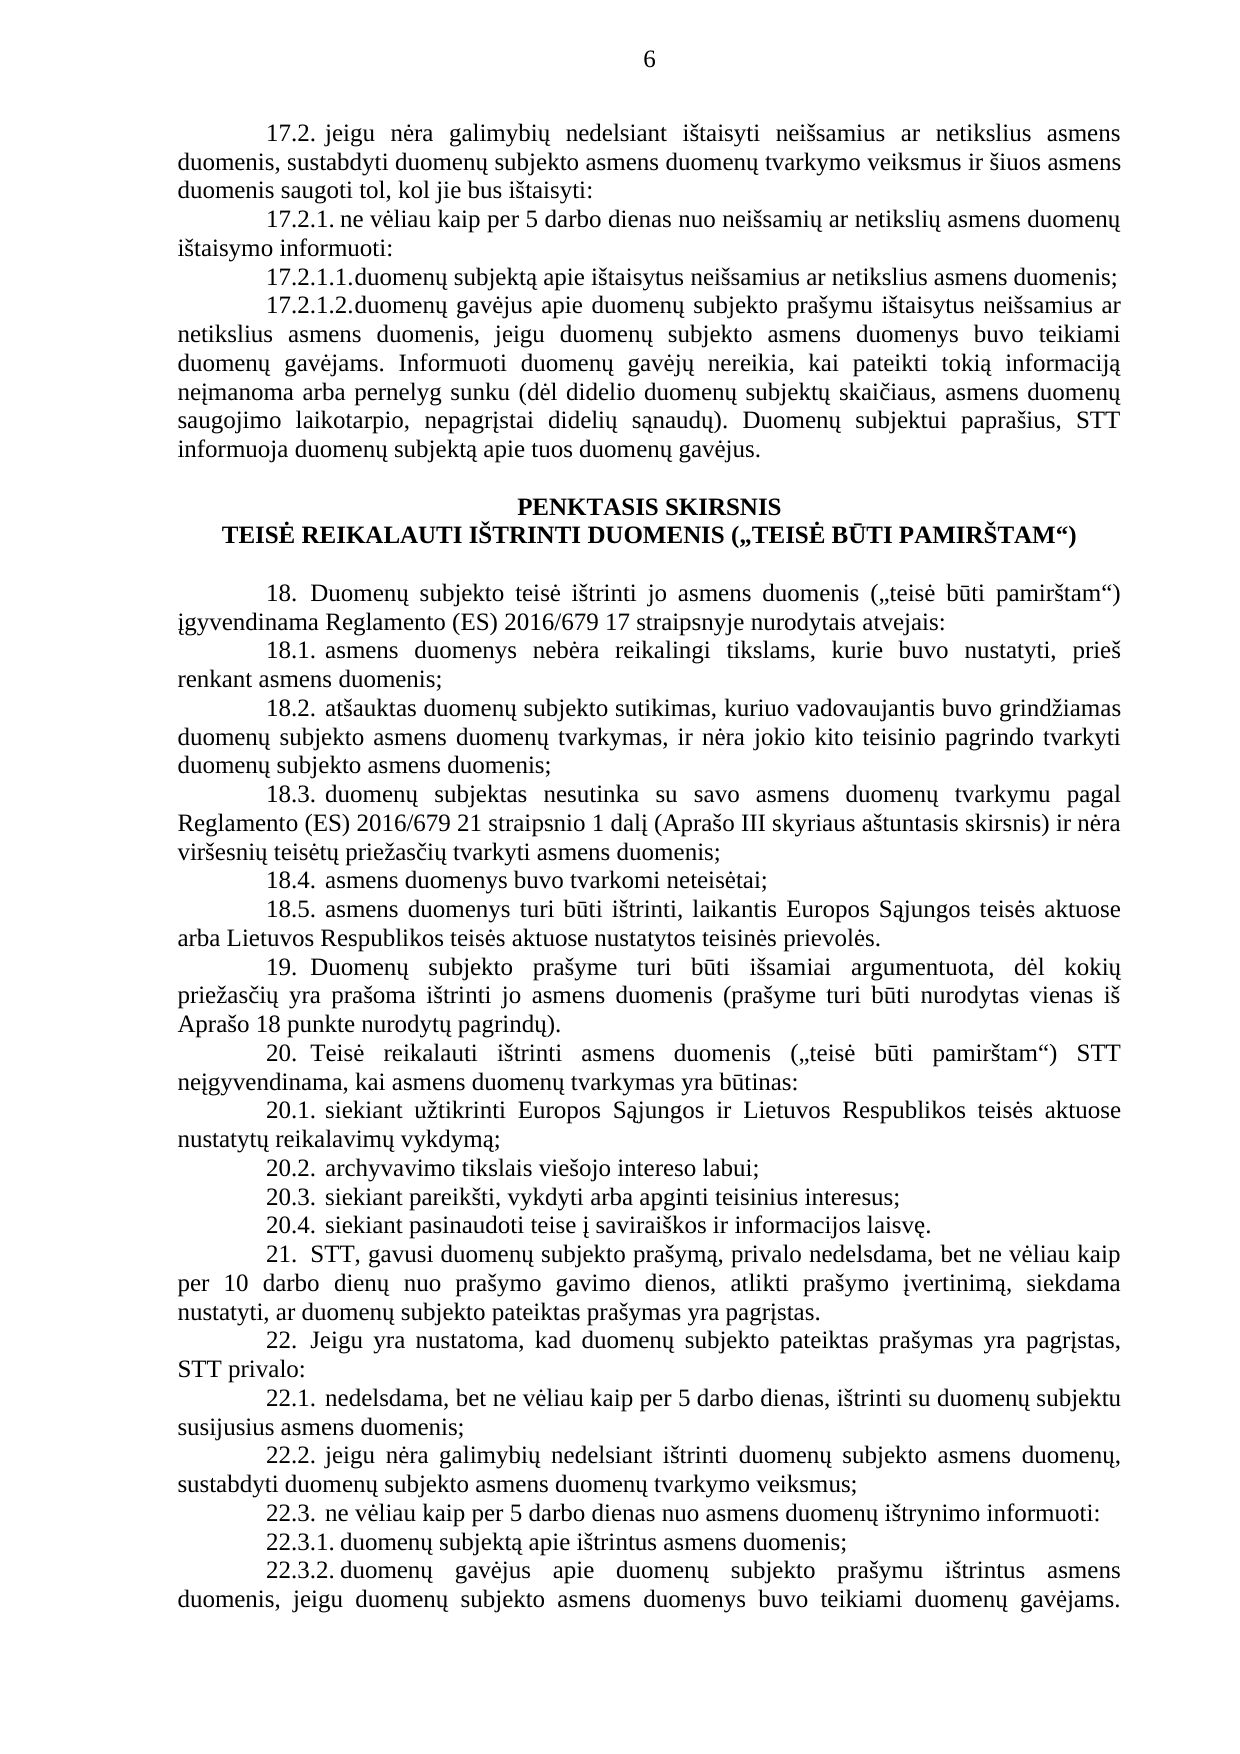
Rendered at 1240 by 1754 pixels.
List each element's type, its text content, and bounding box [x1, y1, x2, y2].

text TEISĖ REIKALAUTI IŠTRINTI DUOMENIS („TEISĖ BŪTI PAMIRŠTAM“) [177, 521, 1122, 549]
text 22.1. nedelsdama, bet ne vėliau kaip per 5 darbo dienas, ištrinti su duomenų subjektu susijusius asmens duomenis; [177, 1383, 1122, 1441]
text 20.1. siekiant užtikrinti Europos Sąjungos ir Lietuvos Respublikos teisės aktuose nustatytų reikalavimų vykdymą; [177, 1096, 1122, 1153]
text 20. Teisė reikalauti ištrinti asmens duomenis („teisė būti pamirštam“) STT neįgyvendinama, kai asmens duomenų tvarkymas yra būtinas: [177, 1038, 1122, 1096]
text 18.2. atšauktas duomenų subjekto sutikimas, kuriuo vadovaujantis buvo grindžiamas duomenų subjekto asmens duomenų tvarkymas, ir nėra jokio kito teisinio pagrindo tvarkyti duomenų subjekto asmens duomenis; [177, 693, 1122, 779]
text 18.3. duomenų subjektas nesutinka su savo asmens duomenų tvarkymu pagal Reglamento (ES) 2016/679 21 straipsnio 1 dalį (Aprašo III skyriaus aštuntasis skirsnis) ir nėra viršesnių teisėtų priežasčių tvarkyti asmens duomenis; [177, 779, 1122, 866]
text 17.2. jeigu nėra galimybių nedelsiant ištaisyti neišsamius ar netikslius asmens duomenis, sustabdyti duomenų subjekto asmens duomenų tvarkymo veiksmus ir šiuos asmens duomenis saugoti tol, kol jie bus ištaisyti: [177, 118, 1122, 204]
text 17.2.1.1. duomenų subjektą apie ištaisytus neišsamius ar netikslius asmens duomenis; [177, 262, 1122, 291]
text 17.2.1.2. duomenų gavėjus apie duomenų subjekto prašymu ištaisytus neišsamius ar netikslius asmens duomenis, jeigu duomenų subjekto asmens duomenys buvo teikiami duomenų gavėjams. Informuoti duomenų gavėjų nereikia, kai pateikti tokią informaciją neįmanoma arba pernelyg sunku (dėl didelio duomenų subjektų skaičiaus, asmens duomenų saugojimo laikotarpio, nepagrįstai didelių sąnaudų). Duomenų subjektui paprašius, STT informuoja duomenų subjektą apie tuos duomenų gavėjus. [177, 291, 1122, 463]
text 22.3.2. duomenų gavėjus apie duomenų subjekto prašymu ištrintus asmens duomenis, jeigu duomenų subjekto asmens duomenys buvo teikiami duomenų gavėjams. [177, 1556, 1122, 1613]
text PENKTASIS SKIRSNIS [177, 492, 1122, 521]
text 18.4. asmens duomenys buvo tvarkomi neteisėtai; [177, 866, 1122, 894]
text 18.1. asmens duomenys nebėra reikalingi tikslams, kurie buvo nustatyti, prieš renkant asmens duomenis; [177, 636, 1122, 693]
text 18. Duomenų subjekto teisė ištrinti jo asmens duomenis („teisė būti pamirštam“) įgyvendinama Reglamento (ES) 2016/679 17 straipsnyje nurodytais atvejais: [177, 578, 1122, 636]
text 22.3. ne vėliau kaip per 5 darbo dienas nuo asmens duomenų ištrynimo informuoti: [177, 1498, 1122, 1527]
text 18.5. asmens duomenys turi būti ištrinti, laikantis Europos Sąjungos teisės aktuose arba Lietuvos Respublikos teisės aktuose nustatytos teisinės prievolės. [177, 894, 1122, 952]
text 19. Duomenų subjekto prašyme turi būti išsamiai argumentuota, dėl kokių priežasčių yra prašoma ištrinti jo asmens duomenis (prašyme turi būti nurodytas vienas iš Aprašo 18 punkte nurodytų pagrindų). [177, 952, 1122, 1038]
text 21. STT, gavusi duomenų subjekto prašymą, privalo nedelsdama, bet ne vėliau kaip per 10 darbo dienų nuo prašymo gavimo dienos, atlikti prašymo įvertinimą, siekdama nustatyti, ar duomenų subjekto pateiktas prašymas yra pagrįstas. [177, 1239, 1122, 1326]
text 17.2.1. ne vėliau kaip per 5 darbo dienas nuo neišsamių ar netikslių asmens duomenų ištaisymo informuoti: [177, 204, 1122, 262]
text 20.4. siekiant pasinaudoti teise į saviraiškos ir informacijos laisvę. [177, 1211, 1122, 1239]
text 20.3. siekiant pareikšti, vykdyti arba apginti teisinius interesus; [177, 1182, 1122, 1211]
text 20.2. archyvavimo tikslais viešojo intereso labui; [177, 1153, 1122, 1182]
text 22.2. jeigu nėra galimybių nedelsiant ištrinti duomenų subjekto asmens duomenų, sustabdyti duomenų subjekto asmens duomenų tvarkymo veiksmus; [177, 1441, 1122, 1498]
text 22. Jeigu yra nustatoma, kad duomenų subjekto pateiktas prašymas yra pagrįstas, STT privalo: [177, 1326, 1122, 1383]
text 22.3.1. duomenų subjektą apie ištrintus asmens duomenis; [177, 1527, 1122, 1556]
